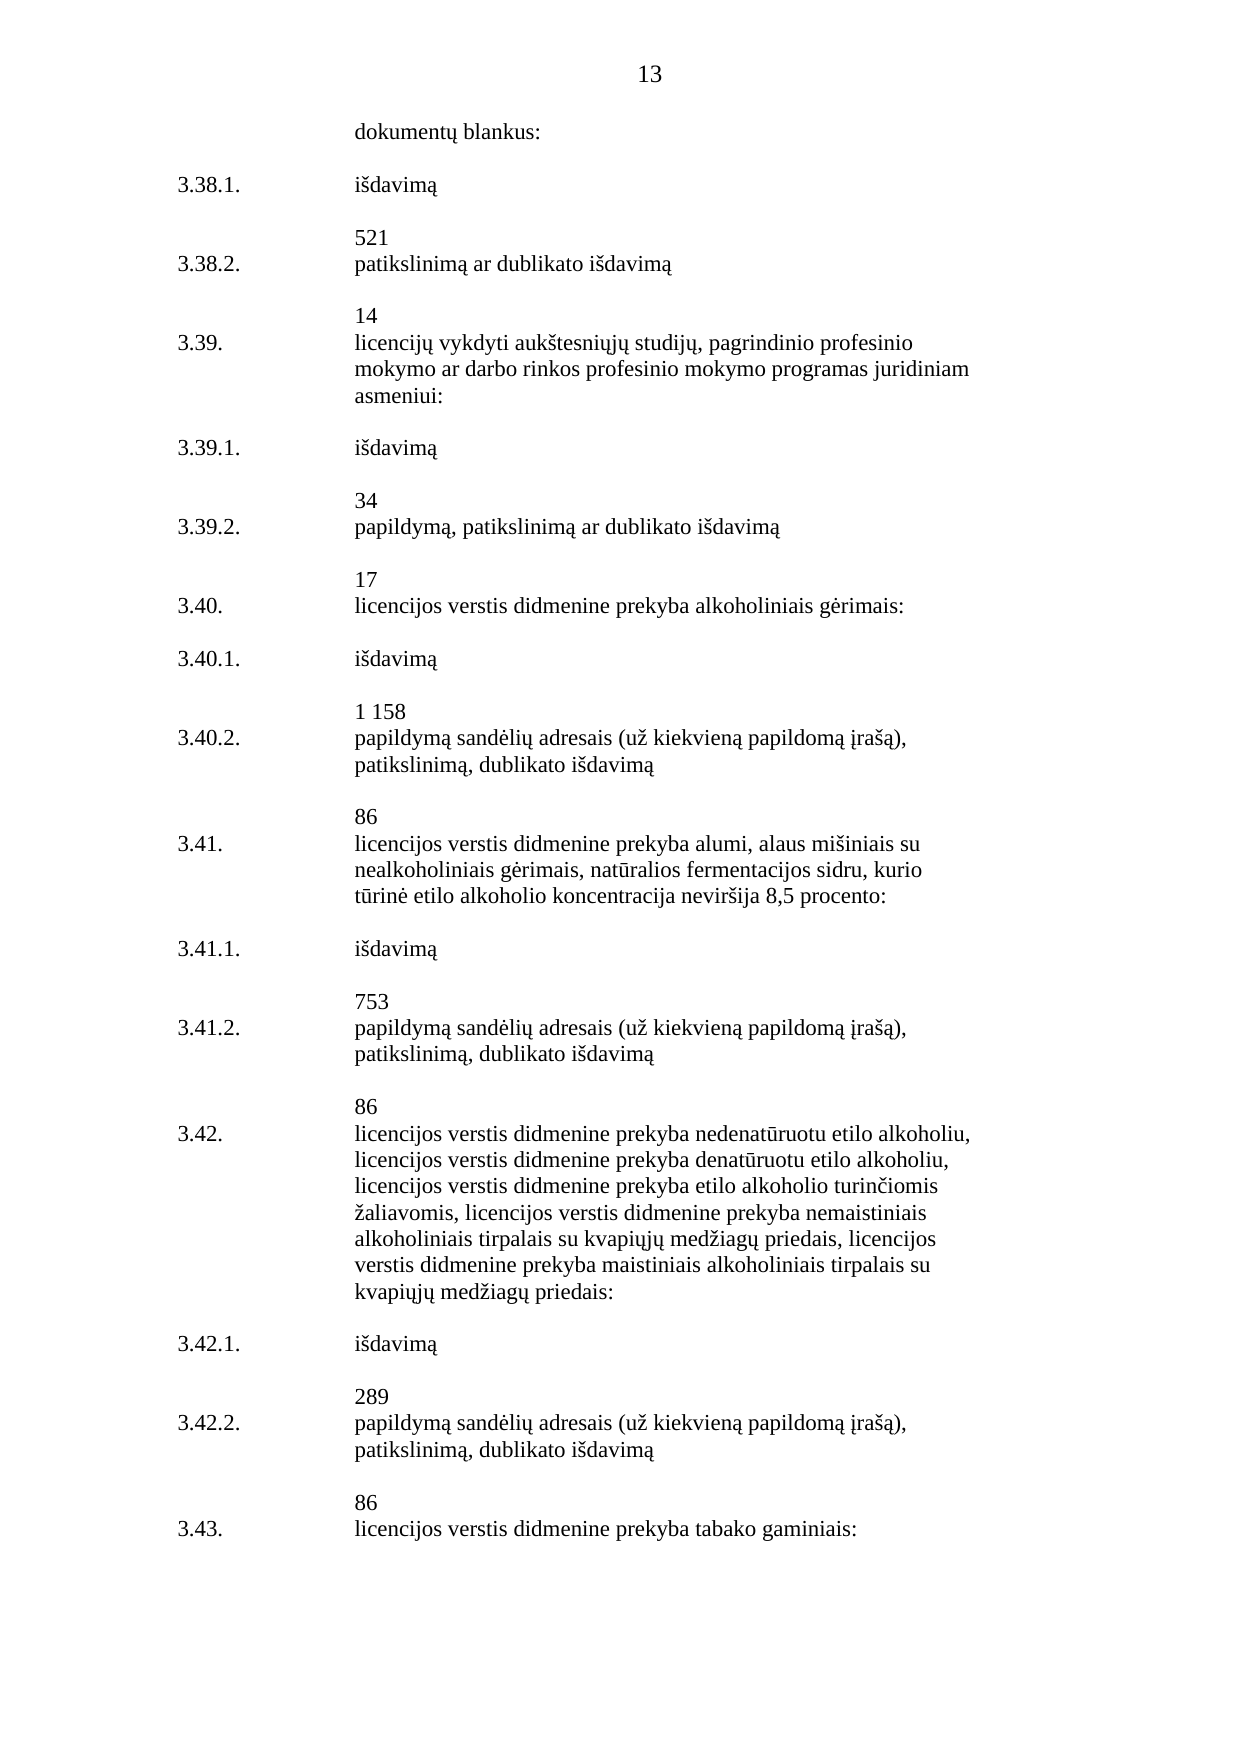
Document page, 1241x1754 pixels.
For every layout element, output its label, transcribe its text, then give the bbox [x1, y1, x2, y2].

text 3.41. licencijos verstis didmenine prekyba alumi, alaus mišiniais su [177, 830, 974, 856]
text asmeniui: [354, 382, 974, 434]
text dokumentų blankus: [354, 118, 974, 171]
text kvapiųjų medžiagų priedais: [354, 1278, 974, 1330]
text patikslinimą, dublikato išdavimą 86 [354, 1041, 974, 1119]
text 3.41.2. papildymą sandėlių adresais (už kiekvieną papildomą įrašą), [177, 1014, 974, 1041]
text 3.42. licencijos verstis didmenine prekyba nedenatūruotu etilo alkoholiu, [177, 1119, 974, 1146]
text 3.42.2. papildymą sandėlių adresais (už kiekvieną papildomą įrašą), [177, 1409, 974, 1436]
text alkoholiniais tirpalais su kvapiųjų medžiagų priedais, licencijos [354, 1225, 974, 1251]
text 3.39.1. išdavimą 34 [177, 434, 974, 513]
text 3.41.1. išdavimą 753 [177, 935, 974, 1014]
text patikslinimą, dublikato išdavimą 86 [354, 751, 974, 830]
text licencijos verstis didmenine prekyba etilo alkoholio turinčiomis [354, 1172, 974, 1199]
text verstis didmenine prekyba maistiniais alkoholiniais tirpalais su [354, 1251, 974, 1278]
text mokymo ar darbo rinkos profesinio mokymo programas juridiniam [354, 355, 974, 382]
text 3.43. licencijos verstis didmenine prekyba tabako gaminiais: [177, 1515, 974, 1568]
text patikslinimą, dublikato išdavimą 86 [354, 1436, 974, 1515]
text 3.40.2. papildymą sandėlių adresais (už kiekvieną papildomą įrašą), [177, 724, 974, 751]
text žaliavomis, licencijos verstis didmenine prekyba nemaistiniais [354, 1199, 974, 1225]
text 3.39. licencijų vykdyti aukštesniųjų studijų, pagrindinio profesinio [177, 329, 974, 355]
text nealkoholiniais gėrimais, natūralios fermentacijos sidru, kurio [354, 856, 974, 882]
text 3.40. licencijos verstis didmenine prekyba alkoholiniais gėrimais: [177, 592, 974, 645]
text 3.42.1. išdavimą 289 [177, 1330, 974, 1409]
text licencijos verstis didmenine prekyba denatūruotu etilo alkoholiu, [354, 1146, 974, 1172]
text tūrinė etilo alkoholio koncentracija neviršija 8,5 procento: [354, 882, 974, 935]
text 3.38.2. patikslinimą ar dublikato išdavimą 14 [177, 250, 974, 329]
text 3.40.1. išdavimą 1 158 [177, 645, 974, 724]
text 3.39.2. papildymą, patikslinimą ar dublikato išdavimą 17 [177, 513, 974, 592]
text 3.38.1. išdavimą 521 [177, 171, 974, 250]
